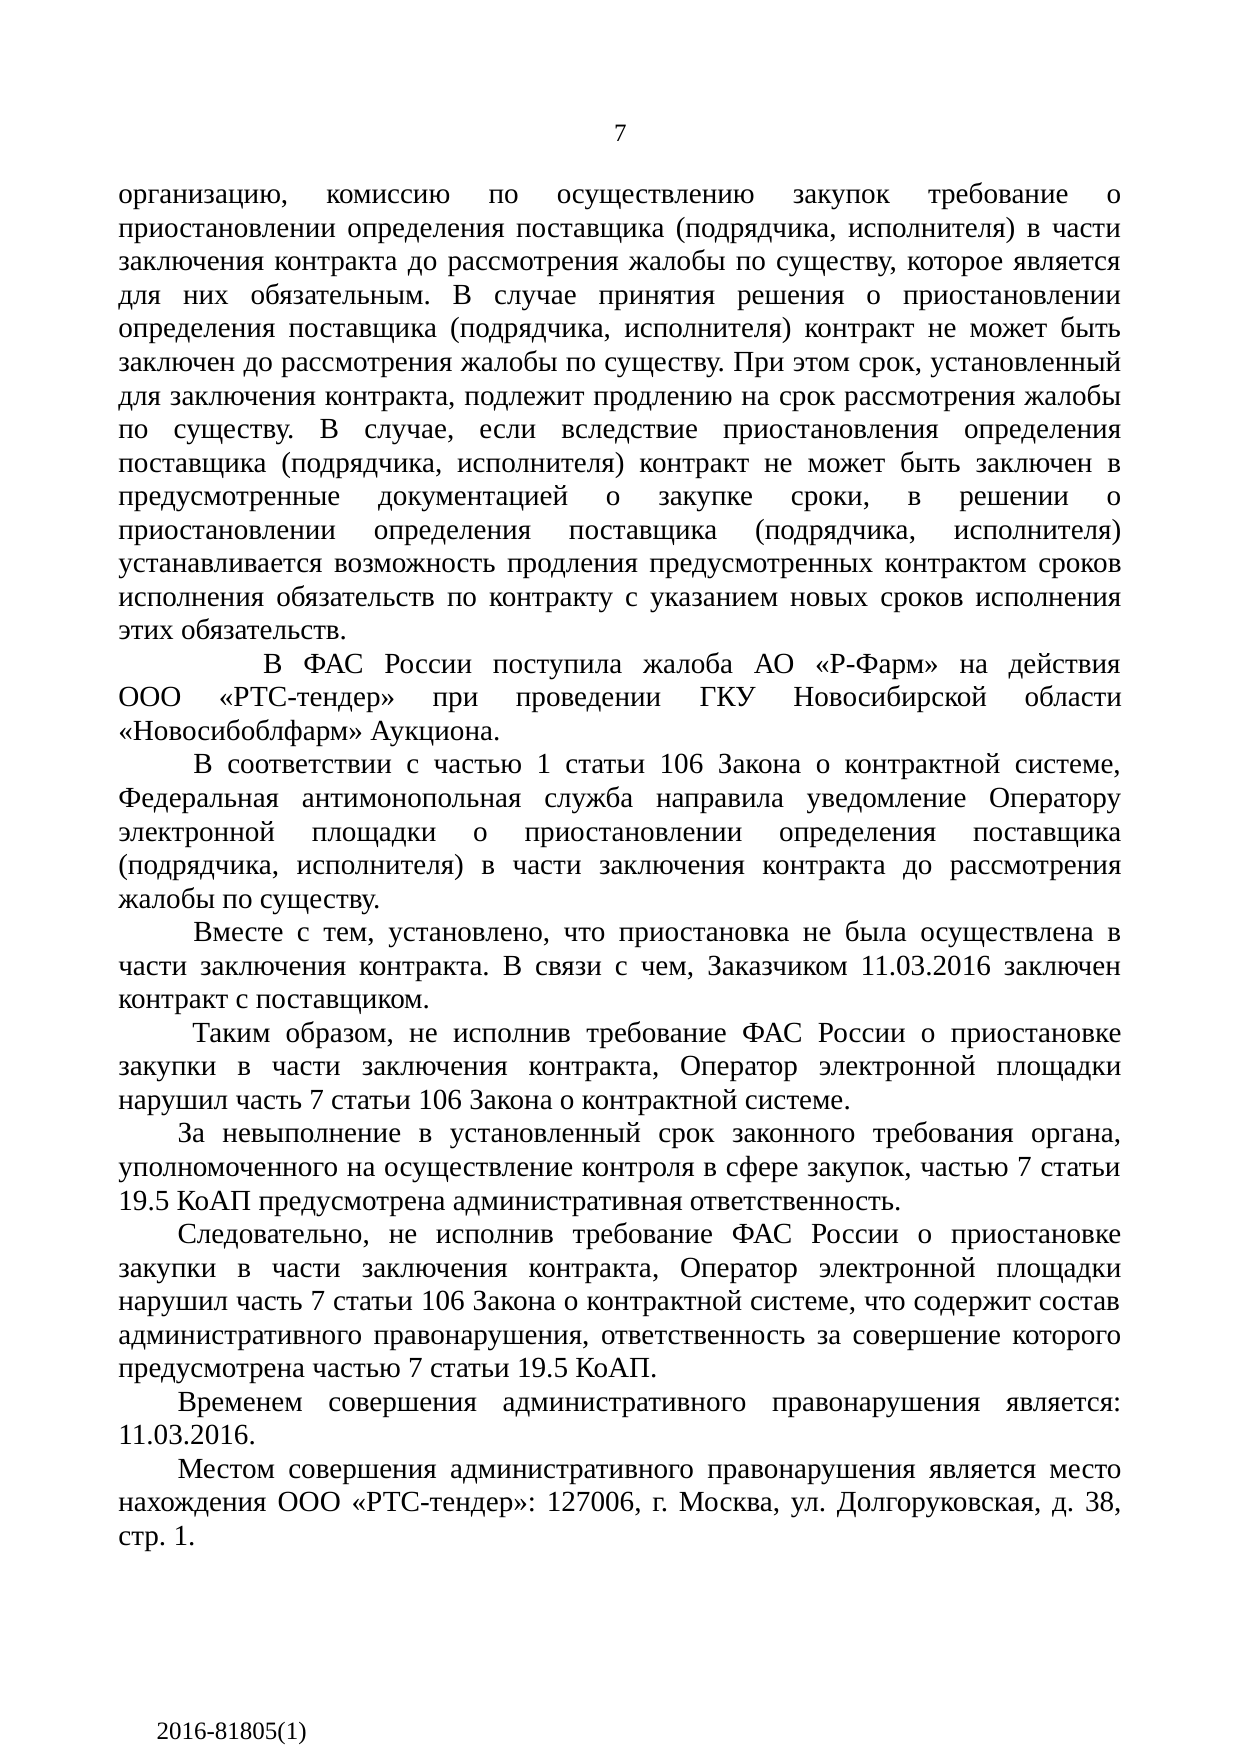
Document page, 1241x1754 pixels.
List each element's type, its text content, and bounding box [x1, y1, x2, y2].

list организацию, комиссию по осуществлению закупок требование о приостановлении определения поставщика (подрядчика, исполнителя) в части заключения контракта до рассмотрения жалобы по существу, которое является для них обязательным. В случае принятия решения о приостановлении определения поставщика (подрядчика, исполнителя) контракт не может быть заключен до рассмотрения жалобы по существу. При этом срок, установленный для заключения контракта, подлежит продлению на срок рассмотрения жалобы по существу. В случае, если вследствие приостановления определения поставщика (подрядчика, исполнителя) контракт не может быть заключен в предусмотренные документацией о закупке сроки, в решении о приостановлении определения поставщика (подрядчика, исполнителя) устанавливается возможность продления предусмотренных контрактом сроков исполнения обязательств по контракту с указанием новых сроков исполнения этих обязательств. [118, 176, 1122, 646]
text Вместе с тем, установлено, что приостановка не была осуществлена в части заключения контракта. В связи с чем, Заказчиком 11.03.2016 заключен контракт с поставщиком. [118, 914, 1122, 1015]
text За невыполнение в установленный срок законного требования органа, уполномоченного на осуществление контроля в сфере закупок, частью 7 статьи 19.5 КоАП предусмотрена административная ответственность. [118, 1116, 1122, 1216]
text Временем совершения административного правонарушения является: 11.03.2016. [118, 1384, 1122, 1451]
list В ФАС России поступила жалоба АО «Р-Фарм» на действия ООО «РТС-тендер» при проведении ГКУ Новосибирской области «Новосибоблфарм» Аукциона. [118, 646, 1122, 747]
text Таким образом, не исполнив требование ФАС России о приостановке закупки в части заключения контракта, Оператор электронной площадки нарушил часть 7 статьи 106 Закона о контрактной системе. [118, 1015, 1122, 1116]
text Следовательно, не исполнив требование ФАС России о приостановке закупки в части заключения контракта, Оператор электронной площадки нарушил часть 7 статьи 106 Закона о контрактной системе, что содержит состав административного правонарушения, ответственность за совершение которого предусмотрена частью 7 статьи 19.5 КоАП. [118, 1216, 1122, 1384]
text В соответствии с частью 1 статьи 106 Закона о контрактной системе, Федеральная антимонопольная служба направила уведомление Оператору электронной площадки о приостановлении определения поставщика (подрядчика, исполнителя) в части заключения контракта до рассмотрения жалобы по существу. [118, 747, 1122, 914]
text Местом совершения административного правонарушения является место нахождения ООО «РТС-тендер»: 127006, г. Москва, ул. Долгоруковская, д. 38, стр. 1. [118, 1451, 1122, 1552]
